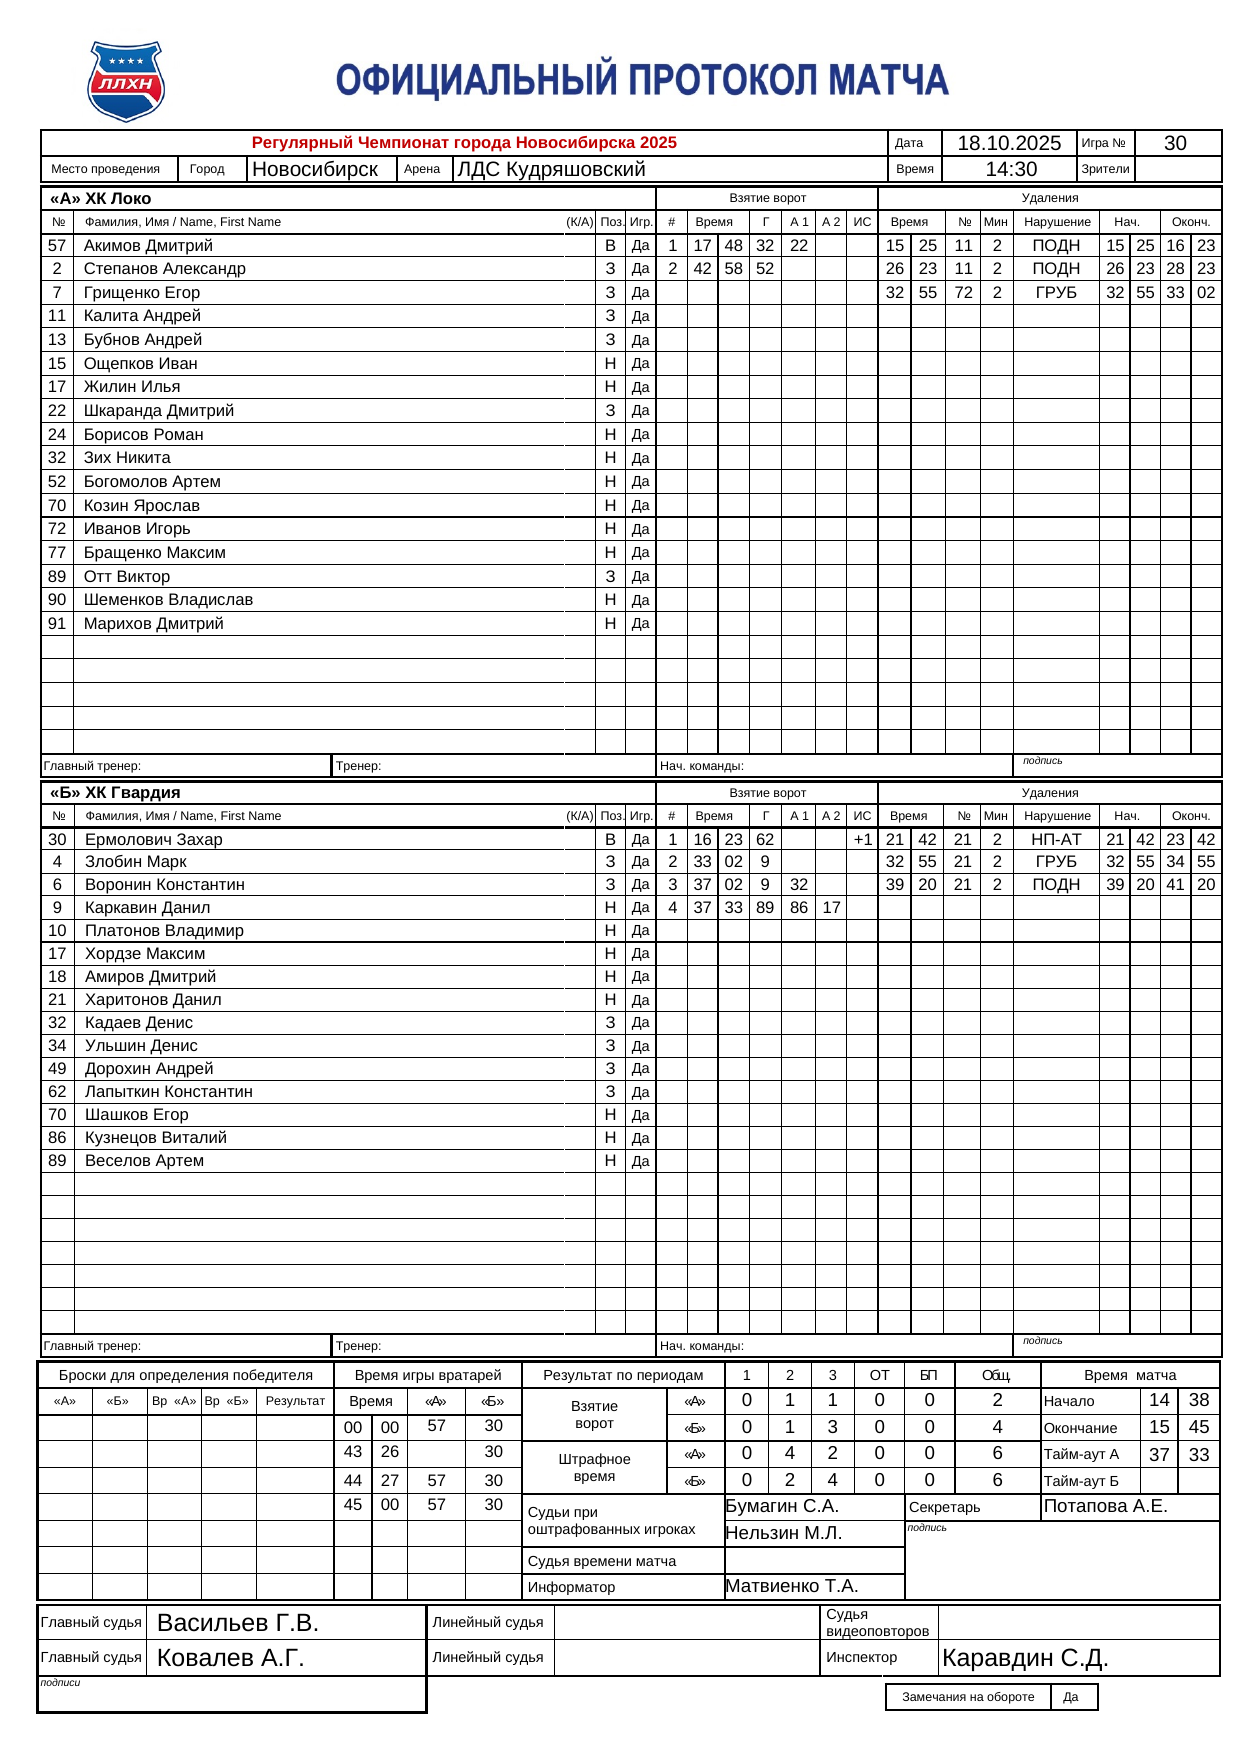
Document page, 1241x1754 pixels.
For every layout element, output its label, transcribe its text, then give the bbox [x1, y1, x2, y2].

table_cell [816, 874, 846, 895]
table_cell [1131, 1242, 1160, 1264]
table_cell [847, 1104, 877, 1126]
table_cell [1014, 446, 1099, 469]
table_cell Н [596, 966, 625, 987]
table_cell Грищенко Егор [74, 281, 564, 303]
table_cell [912, 399, 945, 422]
table_cell [688, 1081, 717, 1103]
table_cell [719, 989, 749, 1011]
table_cell [1161, 494, 1190, 516]
table_cell [1131, 423, 1160, 445]
table_cell [981, 612, 1013, 634]
table_cell 2 [981, 235, 1013, 256]
table_cell [657, 399, 687, 422]
table_cell [782, 707, 815, 729]
table_cell З [596, 1035, 625, 1057]
table_cell [816, 1150, 846, 1172]
table_cell [657, 1311, 687, 1333]
table_cell [93, 1441, 147, 1467]
table_cell [596, 1242, 625, 1264]
table_cell 2 [956, 1389, 1040, 1413]
table_cell Н [596, 518, 625, 540]
table_cell Степанов Александр [74, 257, 564, 280]
table_cell [565, 1081, 595, 1103]
table_cell [981, 943, 1013, 964]
table_cell [565, 305, 595, 327]
table_cell [912, 966, 943, 987]
table_cell 11 [946, 257, 980, 280]
table_cell [981, 683, 1013, 706]
table_cell [257, 1521, 333, 1546]
table_cell 39 [879, 874, 910, 895]
table_cell [782, 1219, 815, 1241]
table_cell [719, 707, 749, 729]
table_cell Нельзин М.Л. [726, 1521, 904, 1546]
table_cell [847, 399, 877, 422]
table_cell 6 [42, 874, 74, 895]
table_header Общ. [956, 1363, 1040, 1387]
table_cell [939, 1606, 1219, 1639]
table_cell [816, 565, 846, 587]
table_cell [1131, 612, 1160, 634]
table_cell 55 [912, 281, 945, 303]
table_cell [1131, 683, 1160, 706]
table_cell [565, 565, 595, 587]
table_cell [1161, 920, 1190, 941]
table_cell [1192, 423, 1221, 445]
table_cell [750, 636, 781, 658]
table_cell [1100, 1242, 1129, 1264]
table_cell [782, 1058, 815, 1079]
table_cell [750, 966, 781, 987]
table_cell подпись [906, 1522, 1219, 1599]
table_cell [981, 1173, 1013, 1195]
table_cell [750, 281, 781, 303]
table_cell 90 [42, 588, 73, 611]
table_cell Воронин Константин [75, 874, 564, 895]
table_cell Новосибирск [248, 157, 396, 181]
table_cell [1014, 399, 1099, 422]
table_cell [148, 1574, 201, 1599]
table_cell Фамилия, Имя / Name, First Name [74, 211, 565, 233]
table_cell [39, 1574, 92, 1599]
table_cell 18 [42, 966, 74, 987]
table_cell [626, 1242, 655, 1264]
table_cell [1192, 636, 1221, 658]
table_cell 24 [42, 423, 73, 445]
table_cell [1100, 612, 1129, 634]
table_cell З [596, 850, 625, 872]
table_cell [1131, 1288, 1160, 1310]
table_cell 45 [335, 1494, 371, 1520]
table_cell [912, 518, 945, 540]
table_cell 2 [981, 874, 1013, 895]
table_cell [688, 659, 717, 682]
table_cell [782, 943, 815, 964]
table_cell [148, 1416, 201, 1440]
table_cell [1100, 1081, 1129, 1103]
table_cell [912, 376, 945, 398]
table_cell [626, 1288, 655, 1310]
table_cell [719, 1058, 749, 1079]
table_cell [565, 829, 595, 849]
table_cell [719, 1012, 749, 1033]
table_cell [981, 305, 1013, 327]
table_cell [750, 446, 781, 469]
table_cell [565, 494, 595, 516]
table_cell [816, 1265, 846, 1287]
table_cell [946, 399, 980, 422]
table_cell [1014, 966, 1099, 987]
table_cell 2 [981, 850, 1013, 872]
table_cell [883, 1677, 1220, 1681]
table_cell [879, 1127, 910, 1149]
table_cell Ощепков Иван [74, 352, 564, 374]
table_cell [847, 328, 877, 351]
table_cell З [596, 1058, 625, 1079]
table_cell [981, 399, 1013, 422]
table_cell [879, 565, 910, 587]
table_cell [782, 470, 815, 493]
table_cell 4 [956, 1415, 1040, 1440]
table_cell 52 [750, 257, 781, 280]
table_cell 33 [719, 896, 749, 918]
table_cell [816, 352, 846, 374]
table_cell [565, 235, 595, 256]
table_cell [719, 305, 749, 327]
table_cell [93, 1468, 147, 1493]
table_cell [1131, 328, 1160, 351]
table_cell [657, 1150, 687, 1172]
table_cell [565, 1288, 595, 1310]
table_cell [1100, 966, 1129, 987]
table_cell [847, 1081, 877, 1103]
table_cell № [944, 805, 980, 826]
table_cell Ермолович Захар [75, 829, 564, 849]
table_cell [981, 1012, 1013, 1033]
table_cell З [596, 565, 625, 587]
table_cell [466, 1521, 521, 1546]
table_cell [719, 565, 749, 587]
table_cell 16 [1161, 235, 1190, 256]
table_cell [847, 470, 877, 493]
table_cell [847, 874, 877, 895]
table_cell 02 [719, 874, 749, 895]
table_cell [782, 850, 815, 872]
table_cell [1161, 1173, 1190, 1195]
table_cell [1131, 659, 1160, 682]
table_cell [750, 943, 781, 964]
table_header Замечания на обороте [887, 1685, 1050, 1709]
table_cell 32 [42, 1012, 74, 1033]
table_cell 13 [42, 328, 73, 351]
table_cell [1100, 1265, 1129, 1287]
table_cell 23 [1131, 257, 1160, 280]
table_cell [1192, 399, 1221, 422]
table_cell 2 [981, 281, 1013, 303]
table_cell [688, 1265, 717, 1287]
table_cell [981, 565, 1013, 587]
table_cell 33 [1161, 281, 1190, 303]
table_cell 0 [726, 1468, 768, 1493]
table_cell [1014, 683, 1099, 706]
table_cell [816, 966, 846, 987]
table_cell [565, 1311, 595, 1333]
table_cell [879, 730, 910, 753]
table_cell [879, 683, 910, 706]
table_cell [782, 1012, 815, 1033]
table_cell «А» [408, 1389, 465, 1413]
table_cell [719, 494, 749, 516]
table_cell [847, 612, 877, 634]
table_cell 86 [782, 896, 815, 918]
table_cell [719, 1127, 749, 1149]
table_cell Оконч. [1161, 805, 1221, 826]
table_cell Нарушение [1014, 805, 1099, 826]
table_cell [782, 257, 815, 280]
table_cell [1100, 659, 1129, 682]
table_cell Акимов Дмитрий [74, 235, 564, 256]
table_cell Результат [257, 1389, 333, 1413]
table_cell [879, 1035, 910, 1057]
table_cell [1192, 896, 1221, 918]
table_cell [879, 896, 910, 918]
table_cell [1192, 518, 1221, 540]
table_cell [1161, 352, 1190, 374]
table_cell [879, 1081, 910, 1103]
table_cell [944, 1242, 980, 1264]
table_cell [39, 1468, 92, 1493]
table_cell [719, 352, 749, 374]
table_cell [1161, 1150, 1190, 1172]
table_cell [879, 1219, 910, 1241]
table_cell [847, 1196, 877, 1218]
table_cell Богомолов Артем [74, 470, 564, 493]
table_cell Поз. [596, 211, 625, 233]
table_cell [688, 707, 717, 729]
table_cell 30 [466, 1494, 521, 1520]
table_cell Да [626, 518, 655, 540]
table_cell [42, 730, 73, 753]
table_cell [944, 1219, 980, 1241]
table_cell [1192, 1104, 1221, 1126]
table_cell [1014, 1196, 1099, 1218]
table_cell [816, 423, 846, 445]
table_cell [750, 1150, 781, 1172]
table_cell [1192, 612, 1221, 634]
table_cell [847, 1288, 877, 1310]
table_cell (К/А) [565, 211, 595, 233]
table_cell [816, 1058, 846, 1079]
table_cell [565, 636, 595, 658]
table_cell [912, 1265, 943, 1287]
table_cell Да [626, 1035, 655, 1057]
table_cell [981, 1242, 1013, 1264]
table_cell [847, 636, 877, 658]
table_cell [596, 1196, 625, 1218]
table_cell [847, 850, 877, 872]
table_cell [750, 305, 781, 327]
table_cell 00 [373, 1494, 407, 1520]
table_cell Время [688, 211, 749, 233]
table_cell [1014, 1058, 1099, 1079]
table_cell [1100, 565, 1129, 587]
table_cell Злобин Марк [75, 850, 564, 872]
table_cell [719, 541, 749, 564]
table_cell [1192, 494, 1221, 516]
table_cell [1014, 707, 1099, 729]
table_cell [1192, 305, 1221, 327]
table_cell [816, 541, 846, 564]
table_cell 17 [816, 896, 846, 918]
table_cell 30 [466, 1468, 521, 1493]
table_cell [1014, 730, 1099, 753]
table_cell [688, 1311, 717, 1333]
table_cell 37 [688, 896, 717, 918]
table_cell Нарушение [1014, 211, 1099, 233]
table_cell [1161, 1242, 1190, 1264]
table_cell 77 [42, 541, 73, 564]
table_cell [1192, 989, 1221, 1011]
table_cell [408, 1574, 465, 1599]
table_header Удаления [879, 783, 1221, 803]
table_cell [657, 565, 687, 587]
table_cell [782, 1311, 815, 1333]
table_cell [1192, 1035, 1221, 1057]
table_cell [1161, 636, 1190, 658]
table_cell [74, 636, 564, 658]
table_cell подписи [39, 1677, 425, 1711]
table_cell Оконч. [1161, 211, 1221, 233]
table_cell [257, 1416, 333, 1440]
table_cell 32 [750, 235, 781, 256]
table_cell 38 [1179, 1389, 1219, 1413]
table_header Время игры вратарей [335, 1363, 521, 1387]
table_cell [981, 707, 1013, 729]
table_cell [912, 636, 945, 658]
table_cell [847, 920, 877, 941]
table_cell НП-АТ [1014, 829, 1099, 849]
table_cell [946, 565, 980, 587]
table_cell [879, 423, 910, 445]
table_cell [39, 1494, 92, 1520]
table_cell «Б » [466, 1389, 521, 1413]
table_cell 72 [946, 281, 980, 303]
table_cell [782, 305, 815, 327]
table_cell [816, 707, 846, 729]
table_cell [879, 1173, 910, 1195]
table_cell [335, 1521, 371, 1546]
table_cell [1192, 541, 1221, 564]
table_cell [1014, 1081, 1099, 1103]
table_cell [657, 1288, 687, 1310]
table_cell 4 [657, 896, 687, 918]
table_cell Борисов Роман [74, 423, 564, 445]
table_cell Время [688, 805, 749, 826]
table_cell [847, 1150, 877, 1172]
table_cell [750, 565, 781, 587]
table_cell [1192, 1311, 1221, 1333]
table_cell З [596, 874, 625, 895]
table_cell Н [596, 376, 625, 398]
table_cell 23 [912, 257, 945, 280]
table_cell [719, 920, 749, 941]
table_cell [1131, 707, 1160, 729]
table_cell Да [626, 612, 655, 634]
table_cell [782, 1035, 815, 1057]
table_cell 21 [944, 874, 980, 895]
table_cell [1014, 1150, 1099, 1172]
table_cell [879, 707, 910, 729]
table_cell [42, 636, 73, 658]
table_cell [847, 376, 877, 398]
table_cell 2 [42, 257, 73, 280]
table_cell [42, 1288, 74, 1310]
table_cell [565, 896, 595, 918]
table_cell [335, 1547, 371, 1573]
table_cell 2 [812, 1442, 854, 1467]
table_cell [93, 1547, 147, 1573]
table_cell [688, 636, 717, 658]
table_cell Н [596, 494, 625, 516]
table_cell Н [596, 989, 625, 1011]
table_cell [944, 1081, 980, 1103]
table_cell [39, 1521, 92, 1546]
table_cell [981, 541, 1013, 564]
table_cell [750, 376, 781, 398]
table_cell [75, 1173, 564, 1195]
table_cell [912, 1173, 943, 1195]
table_cell 32 [782, 874, 815, 895]
table_cell Да [626, 989, 655, 1011]
table_cell [1100, 376, 1129, 398]
table_cell [657, 966, 687, 987]
table_cell [1161, 683, 1190, 706]
table_cell [657, 1058, 687, 1079]
table_cell [912, 1196, 943, 1218]
table_cell [657, 659, 687, 682]
table_cell [782, 1288, 815, 1310]
table_cell [1141, 1468, 1177, 1493]
table_cell 9 [750, 850, 781, 872]
table_cell [946, 659, 980, 682]
table_cell [816, 257, 846, 280]
table_cell [719, 1173, 749, 1195]
table_cell [719, 1150, 749, 1172]
table_cell Город [179, 157, 246, 181]
table_cell [596, 683, 625, 706]
table_cell [565, 1242, 595, 1264]
table_cell 23 [1161, 829, 1190, 849]
table_cell Васильев Г.В. [147, 1606, 425, 1639]
table_cell Да [626, 1104, 655, 1126]
table_cell [1161, 328, 1190, 351]
table_cell [1161, 659, 1190, 682]
table_cell [879, 399, 910, 422]
table_cell 20 [1192, 874, 1221, 895]
table_cell Г [750, 211, 781, 233]
table_cell [688, 1150, 717, 1172]
table_cell [657, 281, 687, 303]
table_cell [847, 943, 877, 964]
table_cell 32 [879, 281, 910, 303]
table_cell [596, 707, 625, 729]
table_cell [719, 1265, 749, 1287]
table_cell [555, 1606, 819, 1639]
table_cell [1192, 966, 1221, 987]
table_cell [719, 588, 749, 611]
table_cell [1014, 1242, 1099, 1264]
table_cell Судья видеоповторов [821, 1606, 938, 1639]
table_cell [719, 1219, 749, 1241]
table_cell Бумагин С.А. [726, 1495, 904, 1520]
table_cell 14 [1141, 1389, 1177, 1413]
table_cell [1161, 1219, 1190, 1241]
table_cell [565, 588, 595, 611]
table_cell [816, 730, 846, 753]
table_cell [1014, 1127, 1099, 1149]
table_cell [981, 376, 1013, 398]
table_header 3 [812, 1363, 854, 1387]
table_cell [1192, 1173, 1221, 1195]
table_cell [565, 1035, 595, 1057]
table_cell [42, 1173, 74, 1195]
table_cell [879, 1058, 910, 1079]
table_cell Н [596, 1150, 625, 1172]
table_cell 23 [719, 829, 749, 849]
table_cell [688, 281, 717, 303]
table_cell [981, 1081, 1013, 1103]
table_cell [1192, 730, 1221, 753]
table_cell [1192, 707, 1221, 729]
table_cell [688, 494, 717, 516]
table_cell Окончание [1042, 1415, 1140, 1440]
table_cell [1161, 1081, 1190, 1103]
table_cell [782, 920, 815, 941]
table_cell [1131, 541, 1160, 564]
table_cell [202, 1494, 256, 1520]
table_cell 0 [855, 1415, 904, 1440]
table_cell [657, 1127, 687, 1149]
table_cell [1131, 565, 1160, 587]
table_cell [912, 1311, 943, 1333]
table_cell 72 [42, 518, 73, 540]
table_cell [981, 896, 1013, 918]
table_cell [1192, 943, 1221, 964]
table_cell [879, 305, 910, 327]
table_header 1 [726, 1363, 768, 1387]
table_cell [75, 1242, 564, 1264]
table_cell 00 [373, 1416, 407, 1440]
table_cell [782, 446, 815, 469]
table_cell 91 [42, 612, 73, 634]
table_cell [912, 1242, 943, 1264]
table_cell 02 [719, 850, 749, 872]
table_cell 21 [1100, 829, 1129, 849]
table_cell [782, 352, 815, 374]
table_cell [719, 328, 749, 351]
table_cell Вр «Б» [202, 1389, 256, 1413]
table_cell [816, 1012, 846, 1033]
table_cell # [657, 211, 687, 233]
table_cell [565, 943, 595, 964]
table_cell [719, 1242, 749, 1264]
table_cell [1014, 1035, 1099, 1057]
table_cell [750, 1265, 781, 1287]
table_cell [981, 328, 1013, 351]
table_cell +1 [847, 829, 877, 849]
table_cell [981, 494, 1013, 516]
table_cell Да [626, 588, 655, 611]
table_cell Да [626, 1058, 655, 1079]
table_cell [981, 1219, 1013, 1241]
table_cell [688, 1127, 717, 1149]
table_cell [688, 588, 717, 611]
table_cell [719, 730, 749, 753]
table_cell Да [626, 494, 655, 516]
table_cell [688, 1242, 717, 1264]
table_cell [1192, 920, 1221, 941]
table_cell [912, 470, 945, 493]
table_cell [719, 1196, 749, 1218]
table_cell [879, 541, 910, 564]
table_cell [1192, 1288, 1221, 1310]
table_cell [1192, 588, 1221, 611]
table_cell [750, 1196, 781, 1218]
table_cell Марихов Дмитрий [74, 612, 564, 634]
table_cell [1161, 446, 1190, 469]
table_cell [847, 1311, 877, 1333]
table_cell [148, 1494, 201, 1520]
table_cell Нач. [1100, 211, 1160, 233]
table_cell [657, 1012, 687, 1033]
table_cell З [596, 305, 625, 327]
table_cell [148, 1547, 201, 1573]
table_cell [879, 376, 910, 398]
table_cell [688, 683, 717, 706]
table_cell [946, 470, 980, 493]
table_cell [782, 636, 815, 658]
table_cell Н [596, 943, 625, 964]
table_cell [1100, 470, 1129, 493]
table_cell [688, 943, 717, 964]
table_cell 45 [1179, 1415, 1219, 1440]
table_cell [1161, 376, 1190, 398]
table_cell 16 [688, 829, 717, 849]
table_cell [946, 446, 980, 469]
table_cell Да [626, 920, 655, 941]
table_cell [782, 1265, 815, 1287]
table_cell [1161, 565, 1190, 587]
table_cell 70 [42, 1104, 74, 1126]
table_cell [912, 352, 945, 374]
table_cell [1014, 376, 1099, 398]
table_cell [944, 1012, 980, 1033]
table_cell [981, 1196, 1013, 1218]
table_cell [1100, 494, 1129, 516]
table_cell 0 [855, 1468, 904, 1493]
table_cell [565, 541, 595, 564]
table_cell Н [596, 920, 625, 941]
table_cell [688, 989, 717, 1011]
table_cell [719, 659, 749, 682]
table_cell [879, 352, 910, 374]
table_cell [565, 730, 595, 753]
table_cell [719, 943, 749, 964]
table_cell [981, 1104, 1013, 1126]
table_cell [912, 730, 945, 753]
table_cell [596, 1311, 625, 1333]
table_cell 1 [657, 235, 687, 256]
table_cell [816, 399, 846, 422]
table_cell Калита Андрей [74, 305, 564, 327]
table_cell [148, 1468, 201, 1493]
table_cell [1192, 1012, 1221, 1033]
table_cell [782, 399, 815, 422]
table_cell [816, 1219, 846, 1241]
table_cell [750, 1104, 781, 1126]
table_cell 2 [981, 829, 1013, 849]
table_cell [408, 1521, 465, 1546]
table_cell 26 [373, 1441, 407, 1467]
table_cell [847, 730, 877, 753]
table_cell 32 [1100, 850, 1129, 872]
table_cell В [596, 829, 625, 849]
table_cell [816, 281, 846, 303]
table_cell 89 [750, 896, 781, 918]
table_cell [1014, 1288, 1099, 1310]
table_cell 21 [42, 989, 74, 1011]
table_cell [847, 305, 877, 327]
table_cell [1161, 896, 1190, 918]
table_cell [782, 1242, 815, 1264]
table_cell [981, 1035, 1013, 1057]
table_cell [1192, 1265, 1221, 1287]
table_cell [1192, 352, 1221, 374]
table_cell Н [596, 446, 625, 469]
table_cell [944, 1104, 980, 1126]
table_cell [565, 423, 595, 445]
table_cell [657, 328, 687, 351]
table_cell [626, 1265, 655, 1287]
table_cell [981, 1127, 1013, 1149]
table_cell Хордзе Максим [75, 943, 564, 964]
table_cell [912, 1081, 943, 1103]
table_cell [847, 1242, 877, 1264]
table_cell [565, 518, 595, 540]
table_cell [912, 565, 945, 587]
table_cell Да [626, 874, 655, 895]
table_cell [1014, 328, 1099, 351]
table_cell 55 [1192, 850, 1221, 872]
table_cell [202, 1441, 256, 1467]
table_cell [1014, 518, 1099, 540]
table_cell Фамилия, Имя / Name, First Name [75, 805, 565, 826]
table_cell Да [626, 850, 655, 872]
table_cell 11 [946, 235, 980, 256]
table_cell [912, 707, 945, 729]
table_cell [657, 1196, 687, 1218]
table_cell [1131, 1311, 1160, 1333]
table_cell [750, 659, 781, 682]
table_cell [719, 1081, 749, 1103]
table_cell [1014, 305, 1099, 327]
table_cell Игр. [626, 805, 655, 826]
table_header Взятие ворот [657, 188, 877, 209]
table_cell № [42, 211, 73, 233]
table_cell [944, 1311, 980, 1333]
table_cell Да [626, 565, 655, 587]
table_cell 58 [719, 257, 749, 280]
table_header Да [1052, 1685, 1097, 1709]
table_cell (К/А) [565, 805, 595, 826]
table_cell [750, 1012, 781, 1033]
table_cell [1192, 1219, 1221, 1241]
table_cell [688, 541, 717, 564]
table_cell 70 [42, 494, 73, 516]
table_cell [981, 966, 1013, 987]
table_cell 25 [912, 235, 945, 256]
table_cell [719, 423, 749, 445]
table_cell [912, 612, 945, 634]
table_cell [1131, 518, 1160, 540]
table_cell [879, 1265, 910, 1287]
table_cell Мин [981, 805, 1013, 826]
table_cell 42 [912, 829, 943, 849]
table_cell [782, 1081, 815, 1103]
table_cell [750, 518, 781, 540]
table_cell [719, 1311, 749, 1333]
table_cell [1100, 1173, 1129, 1195]
table_cell Зрители [1078, 157, 1134, 181]
table_cell Инспектор [821, 1640, 938, 1675]
table_cell 44 [335, 1468, 371, 1493]
table_cell [1100, 423, 1129, 445]
table_cell 0 [905, 1389, 954, 1413]
table_cell [688, 470, 717, 493]
table_cell Нач. [1100, 805, 1160, 826]
table_cell Н [596, 896, 625, 918]
table_cell [688, 1196, 717, 1218]
table_cell 15 [879, 235, 910, 256]
table_cell [912, 1035, 943, 1057]
table_cell [816, 470, 846, 493]
table_cell 62 [750, 829, 781, 849]
table_cell [1100, 683, 1129, 706]
table_cell [688, 1104, 717, 1126]
table_cell [1131, 943, 1160, 964]
table_cell Время [889, 157, 941, 181]
table_cell [912, 305, 945, 327]
table_cell [847, 1127, 877, 1149]
table_cell [657, 1173, 687, 1195]
table_cell [657, 636, 687, 658]
table_cell [912, 920, 943, 941]
table_cell 10 [42, 920, 74, 941]
table_cell [596, 636, 625, 658]
table_cell [816, 305, 846, 327]
table_cell 26 [1100, 257, 1129, 280]
table_cell Нач. команды: [657, 755, 1012, 776]
table_cell [944, 989, 980, 1011]
table_cell А 2 [816, 211, 846, 233]
table_cell Мин [981, 211, 1013, 233]
table_cell [847, 896, 877, 918]
table_header Броски для определения победителя [39, 1363, 333, 1387]
table_cell [74, 659, 564, 682]
table_cell [565, 446, 595, 469]
table_cell [93, 1521, 147, 1546]
table_cell [688, 920, 717, 941]
table_cell [565, 612, 595, 634]
table_cell [879, 1150, 910, 1172]
table_cell 41 [1161, 874, 1190, 895]
table_cell 42 [688, 257, 717, 280]
table_cell [847, 518, 877, 540]
table_cell [1192, 1058, 1221, 1079]
table_cell ПОДН [1014, 235, 1099, 256]
table_cell [879, 966, 910, 987]
table_cell 7 [42, 281, 73, 303]
table_cell [596, 659, 625, 682]
table_cell [1100, 328, 1129, 351]
table_cell [75, 1219, 564, 1241]
table_cell [688, 328, 717, 351]
table_cell [565, 707, 595, 729]
table_cell [750, 1035, 781, 1057]
table_cell [657, 1265, 687, 1287]
table_cell [944, 1127, 980, 1149]
table_cell [1161, 1127, 1190, 1149]
table_cell [657, 920, 687, 941]
table_cell [1131, 352, 1160, 374]
table_cell [912, 541, 945, 564]
table_cell [1014, 612, 1099, 634]
table_cell [202, 1574, 256, 1599]
table_cell [750, 1081, 781, 1103]
table_cell ПОДН [1014, 257, 1099, 280]
table_cell 27 [373, 1468, 407, 1493]
table_cell [782, 518, 815, 540]
table_header Дата [889, 131, 941, 155]
table_cell [981, 518, 1013, 540]
table_cell [688, 1173, 717, 1195]
table_cell ИС [847, 805, 877, 826]
table_cell З [596, 399, 625, 422]
table_cell Начало [1042, 1389, 1140, 1413]
table_cell Каравдин С.Д. [939, 1640, 1219, 1675]
table_cell [565, 850, 595, 872]
table_cell [657, 588, 687, 611]
table_cell [565, 1173, 595, 1195]
table_cell В [596, 235, 625, 256]
table_cell [879, 1196, 910, 1218]
table_cell 2 [769, 1468, 811, 1493]
table_cell [981, 920, 1013, 941]
table_cell 34 [42, 1035, 74, 1057]
table_cell 42 [1192, 829, 1221, 849]
table_cell [688, 730, 717, 753]
table_cell [657, 376, 687, 398]
table_cell [782, 683, 815, 706]
table_cell 42 [1131, 829, 1160, 849]
table_cell 21 [879, 829, 910, 849]
table_cell [688, 1219, 717, 1241]
table_cell [847, 966, 877, 987]
table_cell [1161, 612, 1190, 634]
table_cell [719, 399, 749, 422]
table_cell [1100, 943, 1129, 964]
table_cell З [596, 1012, 625, 1033]
table_cell Главный тренер: [42, 1335, 330, 1356]
table_cell [1100, 1196, 1129, 1218]
table_cell [816, 494, 846, 516]
table_cell [373, 1574, 407, 1599]
table_cell [1161, 541, 1190, 564]
table_cell 55 [1131, 850, 1160, 872]
table_cell [1161, 1288, 1190, 1310]
table_cell [847, 1265, 877, 1287]
table_cell 34 [1161, 850, 1190, 872]
table_cell [1192, 446, 1221, 469]
table_cell [847, 707, 877, 729]
table_cell [719, 376, 749, 398]
table_cell Главный судья [39, 1606, 146, 1639]
table_cell [879, 588, 910, 611]
table_cell [1014, 896, 1099, 918]
table_cell [816, 446, 846, 469]
table_cell [1100, 588, 1129, 611]
table_cell [202, 1416, 256, 1440]
table_cell Арена [398, 157, 452, 181]
table_cell 1 [769, 1389, 811, 1413]
table_cell 33 [1179, 1441, 1219, 1467]
table_cell Н [596, 1104, 625, 1126]
table_cell 62 [42, 1081, 74, 1103]
table_cell 86 [42, 1127, 74, 1149]
table_cell Платонов Владимир [75, 920, 564, 941]
table_cell [1131, 376, 1160, 398]
table_cell [1014, 1311, 1099, 1333]
table_cell 2 [657, 850, 687, 872]
table_cell 4 [812, 1468, 854, 1493]
table_cell [750, 328, 781, 351]
table_cell Линейный судья [428, 1640, 554, 1675]
table_cell [946, 352, 980, 374]
table_cell 9 [750, 874, 781, 895]
table_cell [816, 1196, 846, 1218]
table_cell [1161, 1104, 1190, 1126]
table_cell [981, 636, 1013, 658]
table_cell [1192, 376, 1221, 398]
table_cell 22 [782, 235, 815, 256]
table_cell [944, 896, 980, 918]
table_cell [981, 1150, 1013, 1172]
table_cell [816, 612, 846, 634]
table_header ОТ [855, 1363, 904, 1387]
table_cell [816, 1242, 846, 1264]
table_cell [750, 920, 781, 941]
table_cell [847, 588, 877, 611]
table_cell [75, 1288, 564, 1310]
table_cell [879, 470, 910, 493]
table_cell Шашков Егор [75, 1104, 564, 1126]
table_cell [1014, 920, 1099, 941]
table_cell [782, 1173, 815, 1195]
table_cell [688, 1035, 717, 1057]
table_cell Да [626, 896, 655, 918]
table_cell 15 [1141, 1415, 1177, 1440]
table_cell [42, 1311, 74, 1333]
table_cell [879, 943, 910, 964]
table_cell [688, 1288, 717, 1310]
table_cell Да [626, 281, 655, 303]
table_cell [75, 1311, 564, 1333]
table_cell [750, 683, 781, 706]
table_cell 11 [42, 305, 73, 327]
table_cell [1161, 989, 1190, 1011]
table_cell 33 [688, 850, 717, 872]
table_cell [946, 305, 980, 327]
table_cell [816, 235, 846, 256]
table_cell 0 [855, 1442, 904, 1467]
table_cell [42, 1219, 74, 1241]
table_cell Харитонов Данил [75, 989, 564, 1011]
table_cell [912, 494, 945, 516]
table_cell [912, 683, 945, 706]
table_cell [1099, 1682, 1220, 1711]
table_cell ГРУБ [1014, 281, 1099, 303]
table_cell [565, 257, 595, 280]
table_cell [1100, 446, 1129, 469]
table_cell [750, 1311, 781, 1333]
table_cell [1179, 1468, 1219, 1493]
table_cell [912, 1104, 943, 1126]
table_cell [946, 494, 980, 516]
table_cell [944, 1035, 980, 1057]
table_cell [782, 989, 815, 1011]
table_cell 2 [657, 257, 687, 280]
table_cell [1100, 1150, 1129, 1172]
table_cell [688, 518, 717, 540]
table_cell [782, 1196, 815, 1218]
table_cell [93, 1574, 147, 1599]
table_cell [1131, 1127, 1160, 1149]
table_cell [657, 1242, 687, 1264]
table_cell [782, 730, 815, 753]
table_cell Главный судья [39, 1640, 146, 1675]
table_cell 57 [42, 235, 73, 256]
table_cell [816, 1288, 846, 1310]
table_cell [1100, 1035, 1129, 1057]
table_cell [1014, 659, 1099, 682]
table_cell Матвиенко Т.А. [726, 1575, 904, 1599]
table_cell [879, 920, 910, 941]
table_cell [719, 636, 749, 658]
table_cell 26 [879, 257, 910, 280]
table_cell [1014, 943, 1099, 964]
table_cell [750, 1173, 781, 1195]
table_cell [1192, 1127, 1221, 1149]
table_cell [1131, 1173, 1160, 1195]
table_cell [257, 1494, 333, 1520]
table_cell [1131, 305, 1160, 327]
table_cell [1161, 588, 1190, 611]
table_cell [373, 1547, 407, 1573]
table_cell 2 [981, 257, 1013, 280]
table_cell Место проведения [42, 157, 177, 181]
table_cell [1014, 1173, 1099, 1195]
table_cell [1131, 446, 1160, 469]
table_cell [1100, 352, 1129, 374]
table_cell ЛДС Кудряшовский [454, 157, 887, 181]
table_cell А 1 [782, 805, 815, 826]
table_cell [944, 920, 980, 941]
table_cell [847, 1012, 877, 1033]
table_cell [1161, 1012, 1190, 1033]
table_cell [1131, 1012, 1160, 1033]
table_cell [719, 1288, 749, 1310]
table_cell [688, 565, 717, 587]
table_cell [688, 612, 717, 634]
table_cell [202, 1547, 256, 1573]
table_cell [912, 446, 945, 469]
table_cell [912, 423, 945, 445]
table_cell [981, 730, 1013, 753]
table_cell [565, 1219, 595, 1241]
table_cell [565, 1196, 595, 1218]
picture [5, 28, 1179, 129]
table_cell [148, 1521, 201, 1546]
table_cell [816, 1173, 846, 1195]
table_cell [847, 235, 877, 256]
table_cell [257, 1441, 333, 1467]
table_cell [879, 1104, 910, 1126]
table_cell [1131, 920, 1160, 941]
table_cell [1161, 730, 1190, 753]
table_cell [1192, 328, 1221, 351]
table_cell [1192, 683, 1221, 706]
table_cell [726, 1548, 904, 1573]
table_cell [719, 966, 749, 987]
table_cell 25 [1131, 235, 1160, 256]
table_cell [750, 730, 781, 753]
table_cell Да [626, 305, 655, 327]
table_cell [782, 1150, 815, 1172]
table_cell Н [596, 612, 625, 634]
table_cell [912, 1150, 943, 1172]
table_cell [782, 966, 815, 987]
table_cell [202, 1521, 256, 1546]
table_cell [719, 446, 749, 469]
table_cell Да [626, 446, 655, 469]
table_cell [879, 659, 910, 682]
table_cell [148, 1441, 201, 1467]
table_cell [847, 423, 877, 445]
table_cell [912, 1058, 943, 1079]
table_cell [879, 636, 910, 658]
table_cell Да [626, 1081, 655, 1103]
table_cell «А» [668, 1442, 724, 1467]
table_cell [1192, 1150, 1221, 1172]
table_cell [946, 636, 980, 658]
table_cell З [596, 328, 625, 351]
table_header 18.10.2025 [943, 131, 1076, 155]
table_cell [1100, 541, 1129, 564]
table_cell Игр. [626, 211, 655, 233]
table_cell [847, 1058, 877, 1079]
table_cell [719, 612, 749, 634]
table_cell 21 [944, 829, 980, 849]
table_cell 9 [42, 896, 74, 918]
table_cell 3 [812, 1415, 854, 1440]
table_cell 15 [1100, 235, 1129, 256]
table_cell [626, 683, 655, 706]
table_header Время матча [1042, 1363, 1219, 1387]
table_header «А» ХК Локо [42, 188, 655, 209]
table_cell [719, 683, 749, 706]
table_cell [750, 1219, 781, 1241]
table_cell [596, 1288, 625, 1310]
table_cell [879, 1012, 910, 1033]
table_cell Да [626, 399, 655, 422]
table_cell [657, 683, 687, 706]
table_cell [688, 446, 717, 469]
table_cell [657, 1081, 687, 1103]
table_cell Иванов Игорь [74, 518, 564, 540]
table_cell [847, 352, 877, 374]
table_cell [879, 1311, 910, 1333]
table_cell [688, 376, 717, 398]
table_cell [1131, 470, 1160, 493]
table_cell [782, 829, 815, 849]
table_cell Время [879, 805, 943, 826]
table_cell Поз. [596, 805, 625, 826]
table_cell [1131, 1265, 1160, 1287]
table_cell Вр «А» [148, 1389, 201, 1413]
table_cell 32 [42, 446, 73, 469]
table_cell [626, 1196, 655, 1218]
table_cell [42, 683, 73, 706]
table_cell 23 [1192, 235, 1221, 256]
table_cell [782, 612, 815, 634]
table_cell [946, 612, 980, 634]
table_cell [944, 1265, 980, 1287]
table_cell [981, 1265, 1013, 1287]
table_cell [1161, 1265, 1190, 1287]
table_cell Взятие ворот [523, 1389, 666, 1440]
table_cell [1100, 1288, 1129, 1310]
table_cell [816, 328, 846, 351]
table_cell [257, 1547, 333, 1573]
table_cell [1131, 1104, 1160, 1126]
table_cell [1100, 730, 1129, 753]
table_cell 32 [879, 850, 910, 872]
table_cell [257, 1574, 333, 1599]
table_cell [816, 1127, 846, 1149]
table_cell [719, 1035, 749, 1057]
table_cell [847, 1173, 877, 1195]
table_cell Лапыткин Константин [75, 1081, 564, 1103]
table_header 2 [769, 1363, 811, 1387]
table_cell Главный тренер: [42, 755, 330, 776]
table_cell [626, 659, 655, 682]
table_cell [944, 1196, 980, 1218]
table_cell [1161, 305, 1190, 327]
table_cell [816, 1035, 846, 1057]
table_cell [565, 966, 595, 987]
table_cell [565, 328, 595, 351]
table_cell [912, 1288, 943, 1310]
table_header Результат по периодам [523, 1363, 724, 1387]
table_cell [1100, 636, 1129, 658]
table_cell [912, 989, 943, 1011]
table_cell [981, 588, 1013, 611]
table_cell [565, 352, 595, 374]
table_cell Амиров Дмитрий [75, 966, 564, 987]
table_cell [688, 1058, 717, 1079]
table_cell [782, 588, 815, 611]
table_cell [944, 966, 980, 987]
table_cell [1014, 423, 1099, 445]
table_cell [1100, 707, 1129, 729]
table_cell «А» [668, 1389, 724, 1413]
table_cell [912, 659, 945, 682]
table_cell [946, 683, 980, 706]
table_cell [565, 1265, 595, 1287]
table_cell 0 [726, 1389, 768, 1413]
table_cell 55 [912, 850, 943, 872]
table_cell [565, 281, 595, 303]
table_cell [879, 989, 910, 1011]
table_cell [782, 328, 815, 351]
table_cell Ульшин Денис [75, 1035, 564, 1057]
table_cell [565, 1150, 595, 1172]
table_cell [847, 1219, 877, 1241]
table_cell [657, 518, 687, 540]
table_cell 21 [944, 850, 980, 872]
table_cell [816, 683, 846, 706]
table_cell [39, 1441, 92, 1467]
table_cell [1161, 518, 1190, 540]
table_cell [75, 1265, 564, 1287]
table_cell [565, 1058, 595, 1079]
table_cell 15 [42, 352, 73, 374]
table_cell [1014, 1104, 1099, 1126]
table_cell 6 [956, 1468, 1040, 1493]
table_cell [466, 1547, 521, 1573]
table_cell [750, 541, 781, 564]
table_cell Да [626, 328, 655, 351]
table_cell 23 [1192, 257, 1221, 280]
table_cell [596, 730, 625, 753]
table_cell 0 [905, 1468, 954, 1493]
table_cell [1014, 541, 1099, 564]
table_cell [981, 659, 1013, 682]
table_cell [657, 612, 687, 634]
table_cell [1100, 1127, 1129, 1149]
table_cell [1014, 588, 1099, 611]
table_cell [782, 376, 815, 398]
table_cell [688, 305, 717, 327]
table_cell Да [626, 235, 655, 256]
table_cell [816, 943, 846, 964]
table_cell 1 [812, 1389, 854, 1413]
table_cell 55 [1131, 281, 1160, 303]
table_cell [1100, 399, 1129, 422]
table_cell Шеменков Владислав [74, 588, 564, 611]
table_cell Веселов Артем [75, 1150, 564, 1172]
table_cell ИС [847, 211, 877, 233]
table_cell [626, 1311, 655, 1333]
table_cell Да [626, 352, 655, 374]
table_cell [981, 423, 1013, 445]
table_cell Жилин Илья [74, 376, 564, 398]
table_cell ПОДН [1014, 874, 1099, 895]
table_cell [657, 470, 687, 493]
table_cell [1100, 1311, 1129, 1333]
table_cell [408, 1547, 465, 1573]
table_cell Отт Виктор [74, 565, 564, 587]
table_cell [626, 707, 655, 729]
table_cell [981, 1058, 1013, 1079]
table_cell [42, 707, 73, 729]
table_cell [657, 1104, 687, 1126]
table_cell Н [596, 470, 625, 493]
table_header Взятие ворот [657, 783, 877, 803]
table_cell Судьи при оштрафованных игроках [523, 1495, 724, 1546]
table_cell [626, 1219, 655, 1241]
table_cell [816, 989, 846, 1011]
table_cell [847, 683, 877, 706]
table_cell Да [626, 829, 655, 849]
table_cell Тренер: [333, 755, 655, 776]
table_cell Время [335, 1389, 407, 1413]
table_cell [782, 541, 815, 564]
table_cell 0 [905, 1442, 954, 1467]
table_cell [565, 1127, 595, 1149]
table_cell Информатор [523, 1575, 724, 1599]
table_cell [847, 541, 877, 564]
table_cell Судья времени матча [523, 1548, 724, 1573]
table_cell [946, 328, 980, 351]
table_header Игра № [1078, 131, 1134, 155]
table_cell [981, 470, 1013, 493]
table_cell 48 [719, 235, 749, 256]
table_cell [912, 896, 943, 918]
table_cell [565, 376, 595, 398]
table_cell [847, 1035, 877, 1057]
table_cell 02 [1192, 281, 1221, 303]
table_cell [42, 659, 73, 682]
table_cell [1161, 707, 1190, 729]
table_cell [782, 659, 815, 682]
table_cell [42, 1242, 74, 1264]
table_cell Тайм-аут А [1042, 1441, 1140, 1467]
table_cell [565, 470, 595, 493]
table_cell [750, 1288, 781, 1310]
table_cell [750, 470, 781, 493]
table_cell 89 [42, 1150, 74, 1172]
table_cell З [596, 1081, 625, 1103]
table_cell [1014, 1012, 1099, 1033]
table_cell [657, 352, 687, 374]
table_cell [946, 376, 980, 398]
table_cell [816, 1104, 846, 1126]
table_cell [466, 1574, 521, 1599]
table_cell [816, 829, 846, 849]
table_cell [719, 1104, 749, 1126]
table_cell [1014, 989, 1099, 1011]
table_cell Да [626, 257, 655, 280]
table_cell [1131, 636, 1160, 658]
table_cell А 2 [816, 805, 846, 826]
table_cell 57 [408, 1494, 465, 1520]
table_cell [750, 1242, 781, 1264]
table_cell [946, 423, 980, 445]
table_cell [688, 966, 717, 987]
table_cell [1100, 920, 1129, 941]
table_cell [1131, 494, 1160, 516]
table_cell [75, 1196, 564, 1218]
table_cell [879, 1288, 910, 1310]
table_cell Тренер: [333, 1335, 655, 1356]
table_cell [1014, 470, 1099, 493]
table_cell [688, 399, 717, 422]
table_cell [750, 352, 781, 374]
table_cell [1131, 896, 1160, 918]
table_cell [944, 1288, 980, 1310]
table_cell [782, 1104, 815, 1126]
table_cell [657, 1219, 687, 1241]
table_cell 14:30 [943, 157, 1076, 181]
table_cell Потапова А.Е. [1042, 1495, 1219, 1520]
table_cell [1161, 966, 1190, 987]
table_cell [944, 1150, 980, 1172]
table_cell [981, 352, 1013, 374]
table_cell [981, 1288, 1013, 1310]
table_cell «А» [39, 1389, 92, 1413]
table_cell [750, 1127, 781, 1149]
table_cell [202, 1468, 256, 1493]
table_cell [946, 730, 980, 753]
table_cell [688, 1012, 717, 1033]
table_cell [1014, 494, 1099, 516]
table_cell 4 [42, 850, 74, 872]
table_cell [555, 1640, 819, 1675]
table_header Удаления [879, 188, 1221, 209]
table_cell [782, 281, 815, 303]
table_cell Да [626, 943, 655, 964]
table_cell [946, 541, 980, 564]
table_cell подпись [1014, 1335, 1221, 1356]
table_cell [719, 518, 749, 540]
table_cell [816, 1081, 846, 1103]
table_cell [1131, 1035, 1160, 1057]
table_cell [946, 588, 980, 611]
table_cell [750, 494, 781, 516]
table_cell [719, 281, 749, 303]
table_cell [847, 989, 877, 1011]
table_cell [1192, 470, 1221, 493]
table_cell [750, 612, 781, 634]
table_cell 4 [769, 1442, 811, 1467]
table_cell 39 [1100, 874, 1129, 895]
table_cell [1100, 1104, 1129, 1126]
table_cell «Б» [668, 1468, 724, 1493]
table_cell Да [626, 1150, 655, 1172]
table_cell 00 [335, 1416, 371, 1440]
table_cell [565, 874, 595, 895]
table_cell [1100, 1012, 1129, 1033]
table_cell [750, 1058, 781, 1079]
table_cell 6 [956, 1442, 1040, 1467]
table_cell 22 [42, 399, 73, 422]
table_header 30 [1136, 131, 1221, 155]
table_cell [565, 399, 595, 422]
table_cell [1014, 565, 1099, 587]
table_cell 17 [42, 376, 73, 398]
table_cell [879, 1242, 910, 1264]
table_cell [944, 1058, 980, 1079]
table_cell [74, 730, 564, 753]
table_cell [816, 588, 846, 611]
table_cell [944, 943, 980, 964]
table_cell [1131, 1081, 1160, 1103]
table_cell 3 [657, 874, 687, 895]
table_cell [816, 850, 846, 872]
table_cell 49 [42, 1058, 74, 1079]
table_cell [657, 305, 687, 327]
table_cell 1 [657, 829, 687, 849]
table_cell [847, 281, 877, 303]
table_cell Секретарь [906, 1495, 1040, 1520]
table_cell № [42, 805, 74, 826]
table_cell подпись [1014, 755, 1221, 776]
table_cell [912, 588, 945, 611]
table_cell Да [626, 470, 655, 493]
table_cell Кузнецов Виталий [75, 1127, 564, 1149]
table_cell Время [879, 211, 945, 233]
table_cell [1131, 1196, 1160, 1218]
table_cell [1100, 1058, 1129, 1079]
table_cell [39, 1416, 92, 1440]
table_cell [42, 1196, 74, 1218]
table_cell [981, 989, 1013, 1011]
table_cell [565, 1012, 595, 1033]
table_cell Да [626, 1012, 655, 1033]
table_cell [657, 494, 687, 516]
table_cell [879, 446, 910, 469]
table_cell [626, 636, 655, 658]
table_header «Б» ХК Гвардия [42, 783, 655, 803]
table_cell [373, 1521, 407, 1546]
table_cell 57 [408, 1416, 465, 1440]
table_cell [1192, 659, 1221, 682]
table_cell [565, 989, 595, 1011]
table_cell [1100, 896, 1129, 918]
table_cell [816, 376, 846, 398]
table_cell [816, 1311, 846, 1333]
table_cell [719, 470, 749, 493]
table_cell [816, 659, 846, 682]
table_cell [657, 541, 687, 564]
table_header Регулярный Чемпионат города Новосибирска 2025 [42, 131, 887, 155]
table_cell Н [596, 588, 625, 611]
table_cell [750, 399, 781, 422]
table_cell Н [596, 352, 625, 374]
table_cell [782, 565, 815, 587]
table_cell [1161, 943, 1190, 964]
table_cell [657, 446, 687, 469]
table_cell [1131, 399, 1160, 422]
table_cell № [946, 211, 980, 233]
table_cell [782, 1127, 815, 1149]
table_cell [408, 1441, 465, 1467]
table_cell [946, 707, 980, 729]
table_cell [657, 989, 687, 1011]
table_cell Бращенко Максим [74, 541, 564, 564]
table_cell Да [626, 966, 655, 987]
table_cell [1192, 1081, 1221, 1103]
table_cell [879, 612, 910, 634]
table_cell [428, 1677, 882, 1711]
table_cell [1100, 518, 1129, 540]
table_cell [782, 423, 815, 445]
table_cell [1014, 636, 1099, 658]
table_cell 0 [726, 1442, 768, 1467]
table_cell Тайм-аут Б [1042, 1468, 1140, 1493]
table_cell 28 [1161, 257, 1190, 280]
table_cell [750, 588, 781, 611]
table_cell Да [626, 423, 655, 445]
table_cell [750, 423, 781, 445]
table_cell [39, 1547, 92, 1573]
table_cell 0 [726, 1415, 768, 1440]
table_cell Да [626, 376, 655, 398]
table_cell Н [596, 423, 625, 445]
table_cell [42, 1265, 74, 1287]
table_cell [1161, 1196, 1190, 1218]
table_cell [1161, 470, 1190, 493]
table_cell Да [626, 541, 655, 564]
table_cell Г [750, 805, 781, 826]
table_cell 17 [688, 235, 717, 256]
table_cell [1161, 1311, 1190, 1333]
table_cell [657, 1035, 687, 1057]
table_cell [944, 1173, 980, 1195]
table_cell 52 [42, 470, 73, 493]
table_cell [847, 659, 877, 682]
table_cell ГРУБ [1014, 850, 1099, 872]
table_cell Нач. команды: [657, 1335, 1012, 1356]
table_cell «Б» [668, 1415, 724, 1440]
table_cell З [596, 281, 625, 303]
table_cell [981, 1311, 1013, 1333]
table_cell Н [596, 1127, 625, 1149]
table_cell [912, 1219, 943, 1241]
table_cell [626, 730, 655, 753]
table_cell [93, 1494, 147, 1520]
table_cell [816, 518, 846, 540]
table_cell «Б» [93, 1389, 147, 1413]
table_cell [596, 1219, 625, 1241]
table_cell [1136, 157, 1221, 181]
table_cell Козин Ярослав [74, 494, 564, 516]
table_cell [93, 1416, 147, 1440]
table_cell [847, 494, 877, 516]
table_cell [847, 565, 877, 587]
table_cell [1131, 1058, 1160, 1079]
table_cell Линейный судья [428, 1606, 554, 1639]
table_cell З [596, 257, 625, 280]
table_cell Дорохин Андрей [75, 1058, 564, 1079]
table_cell [1014, 1219, 1099, 1241]
table_cell Каркавин Данил [75, 896, 564, 918]
table_cell Н [596, 541, 625, 564]
table_cell [74, 683, 564, 706]
table_cell [1131, 730, 1160, 753]
table_cell 17 [42, 943, 74, 964]
table_cell [74, 707, 564, 729]
table_cell 89 [42, 565, 73, 587]
table_cell Ковалев А.Г. [147, 1640, 425, 1675]
table_cell 20 [912, 874, 943, 895]
table_cell 1 [769, 1415, 811, 1440]
table_cell [257, 1468, 333, 1493]
table_cell [816, 920, 846, 941]
table_cell [657, 423, 687, 445]
table_cell [912, 1127, 943, 1149]
table_cell [1014, 352, 1099, 374]
table_cell Штрафное время [523, 1442, 666, 1493]
table_cell [657, 730, 687, 753]
table_cell [912, 328, 945, 351]
table_cell Кадаев Денис [75, 1012, 564, 1033]
table_cell 30 [42, 829, 74, 849]
table_cell [565, 683, 595, 706]
table_cell Шкаранда Дмитрий [74, 399, 564, 422]
table_cell [912, 1012, 943, 1033]
table_cell [657, 943, 687, 964]
table_cell [688, 352, 717, 374]
table_cell 30 [466, 1416, 521, 1440]
table_cell [1161, 1058, 1190, 1079]
table_cell [1100, 989, 1129, 1011]
table_cell [912, 943, 943, 964]
table_cell [981, 446, 1013, 469]
table_cell 32 [1100, 281, 1129, 303]
table_cell [750, 707, 781, 729]
table_cell 37 [1141, 1441, 1177, 1467]
table_cell [847, 446, 877, 469]
table_cell [1131, 1150, 1160, 1172]
table_cell 30 [466, 1441, 521, 1467]
table_cell [847, 257, 877, 280]
table_cell # [657, 805, 687, 826]
table_cell [1161, 1035, 1190, 1057]
table_cell Бубнов Андрей [74, 328, 564, 351]
table_cell [596, 1265, 625, 1287]
table_cell А 1 [782, 211, 815, 233]
table_cell [1014, 1265, 1099, 1287]
table_cell [1100, 305, 1129, 327]
table_cell [565, 659, 595, 682]
table_cell [879, 328, 910, 351]
table_cell [1192, 1196, 1221, 1218]
table_cell [657, 707, 687, 729]
table_cell [879, 518, 910, 540]
table_cell 0 [905, 1415, 954, 1440]
table_cell [1131, 989, 1160, 1011]
table_cell [1161, 423, 1190, 445]
table_cell Зих Никита [74, 446, 564, 469]
table_cell [626, 1173, 655, 1195]
table_cell [1131, 588, 1160, 611]
table_cell Да [626, 1127, 655, 1149]
table_cell [946, 518, 980, 540]
table_cell 43 [335, 1441, 371, 1467]
table_cell [750, 989, 781, 1011]
table_cell [596, 1173, 625, 1195]
table_cell [1131, 1219, 1160, 1241]
table_cell [1192, 565, 1221, 587]
table_cell [879, 494, 910, 516]
table_cell [335, 1574, 371, 1599]
table_cell 37 [688, 874, 717, 895]
table_cell [1161, 399, 1190, 422]
table_cell [1100, 1219, 1129, 1241]
table_cell [1192, 1242, 1221, 1264]
table_cell [816, 636, 846, 658]
table_cell 20 [1131, 874, 1160, 895]
table_cell [565, 920, 595, 941]
table_cell 57 [408, 1468, 465, 1493]
table_cell [565, 1104, 595, 1126]
table_header БП [905, 1363, 954, 1387]
table_cell 0 [855, 1389, 904, 1413]
table_cell [1131, 966, 1160, 987]
table_cell [782, 494, 815, 516]
table_cell [688, 423, 717, 445]
